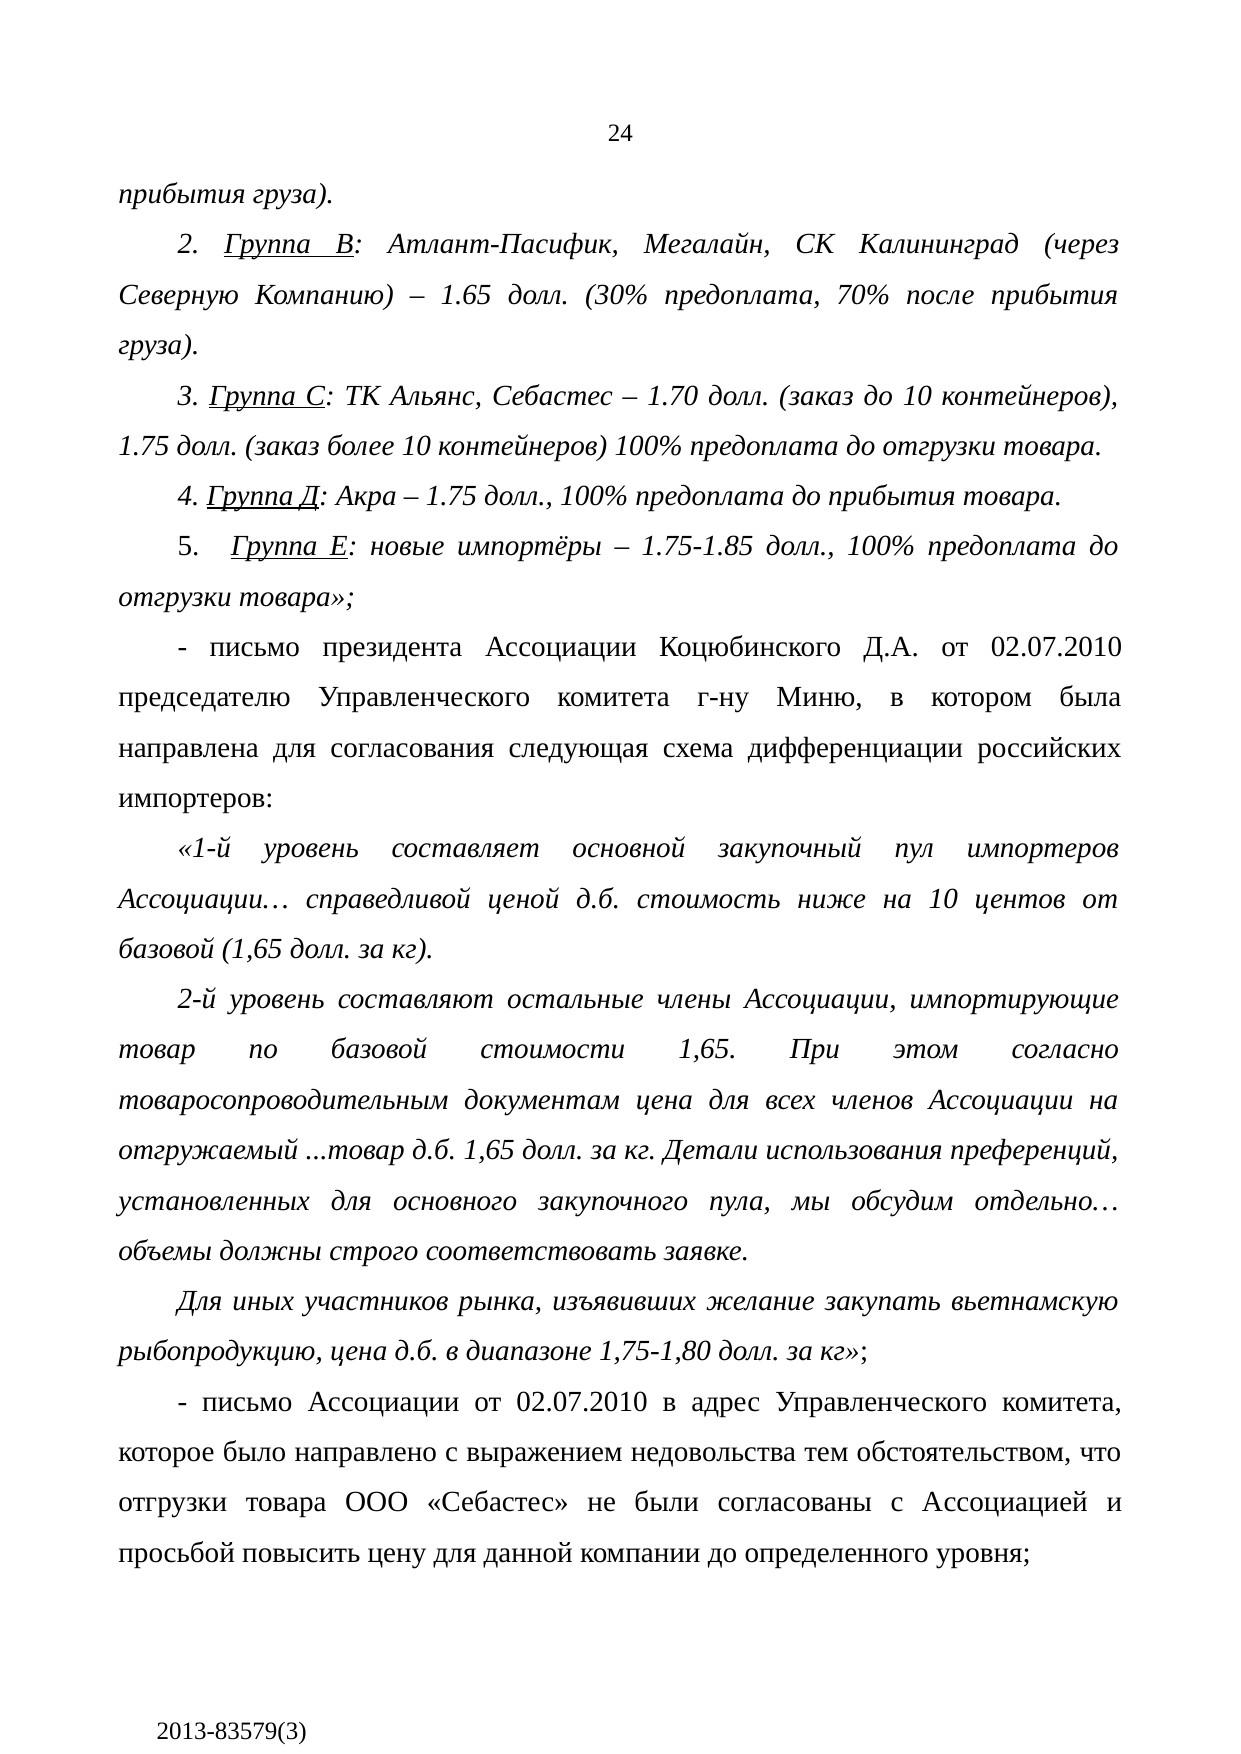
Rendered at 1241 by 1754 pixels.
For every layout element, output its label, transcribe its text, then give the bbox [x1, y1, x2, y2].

text 2-й уровень составляют остальные члены Ассоциации, импортирующие товар по базовой стоимости 1,65. При этом согласно товаросопроводительным документам цена для всех членов Ассоциации на отгружаемый ...товар д.б. 1,65 долл. за кг. Детали использования преференций, установленных для основного закупочного пула, мы обсудим отдельно… объемы должны строго соответствовать заявке. [118, 981, 1122, 1266]
text 2. Группа В: Атлант-Пасифик, Мегалайн, СК Калининград (через Северную Компанию) – 1.65 долл. (30% предоплата, 70% после прибытия груза). [118, 227, 1122, 361]
text Для иных участников рынка, изъявивших желание закупать вьетнамскую рыбопродукцию, цена д.б. в диапазоне 1,75-1,80 долл. за кг»; [118, 1283, 1122, 1367]
text - письмо президента Ассоциации Коцюбинского Д.А. от 02.07.2010 председателю Управленческого комитета г-ну Миню, в котором была направлена для согласования следующая схема дифференциации российских импортеров: [118, 629, 1122, 814]
list Группа Е: новые импортёры – 1.75-1.85 долл., 100% предоплата до отгрузки товара»; [118, 528, 1122, 612]
text 3. Группа С: ТК Альянс, Себастес – 1.70 долл. (заказ до 10 контейнеров), 1.75 долл. (заказ более 10 контейнеров) 100% предоплата до отгрузки товара. [118, 378, 1122, 461]
text прибытия груза). [118, 176, 1122, 210]
text - письмо Ассоциации от 02.07.2010 в адрес Управленческого комитета, которое было направлено с выражением недовольства тем обстоятельством, что отгрузки товара ООО «Себастес» не были согласованы с Ассоциацией и просьбой повысить цену для данной компании до определенного уровня; [118, 1384, 1122, 1568]
text 4. Группа Д: Акра – 1.75 долл., 100% предоплата до прибытия товара. [118, 478, 1122, 512]
text «1-й уровень составляет основной закупочный пул импортеров Ассоциации… справедливой ценой д.б. стоимость ниже на 10 центов от базовой (1,65 долл. за кг). [118, 830, 1122, 964]
